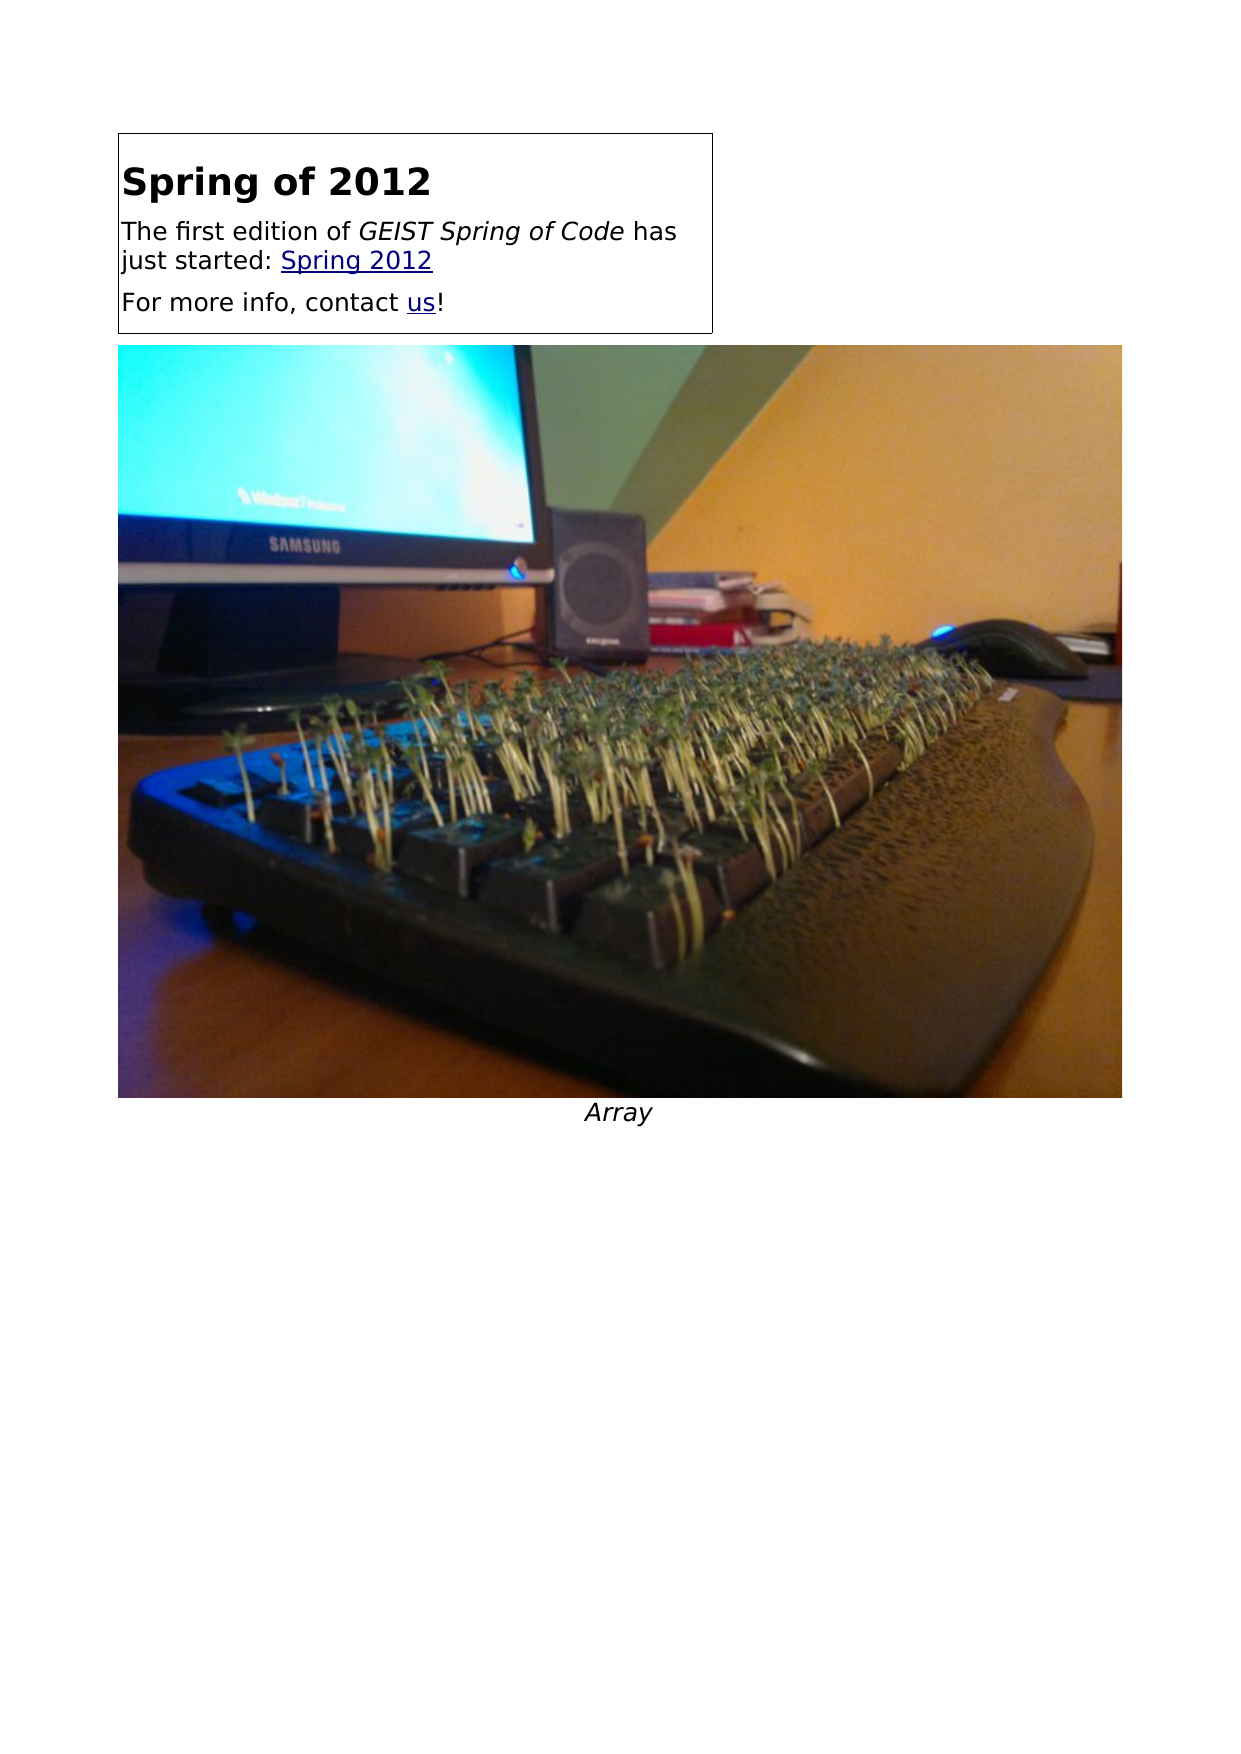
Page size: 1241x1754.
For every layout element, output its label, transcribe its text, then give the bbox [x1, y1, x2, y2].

text Array [118, 1098, 1122, 1127]
picture [118, 345, 1123, 1098]
table_header Spring of 2012 The first edition of GEIST Spring of Code has just started: Spring 2012 For more info, contact us! [119, 134, 712, 332]
